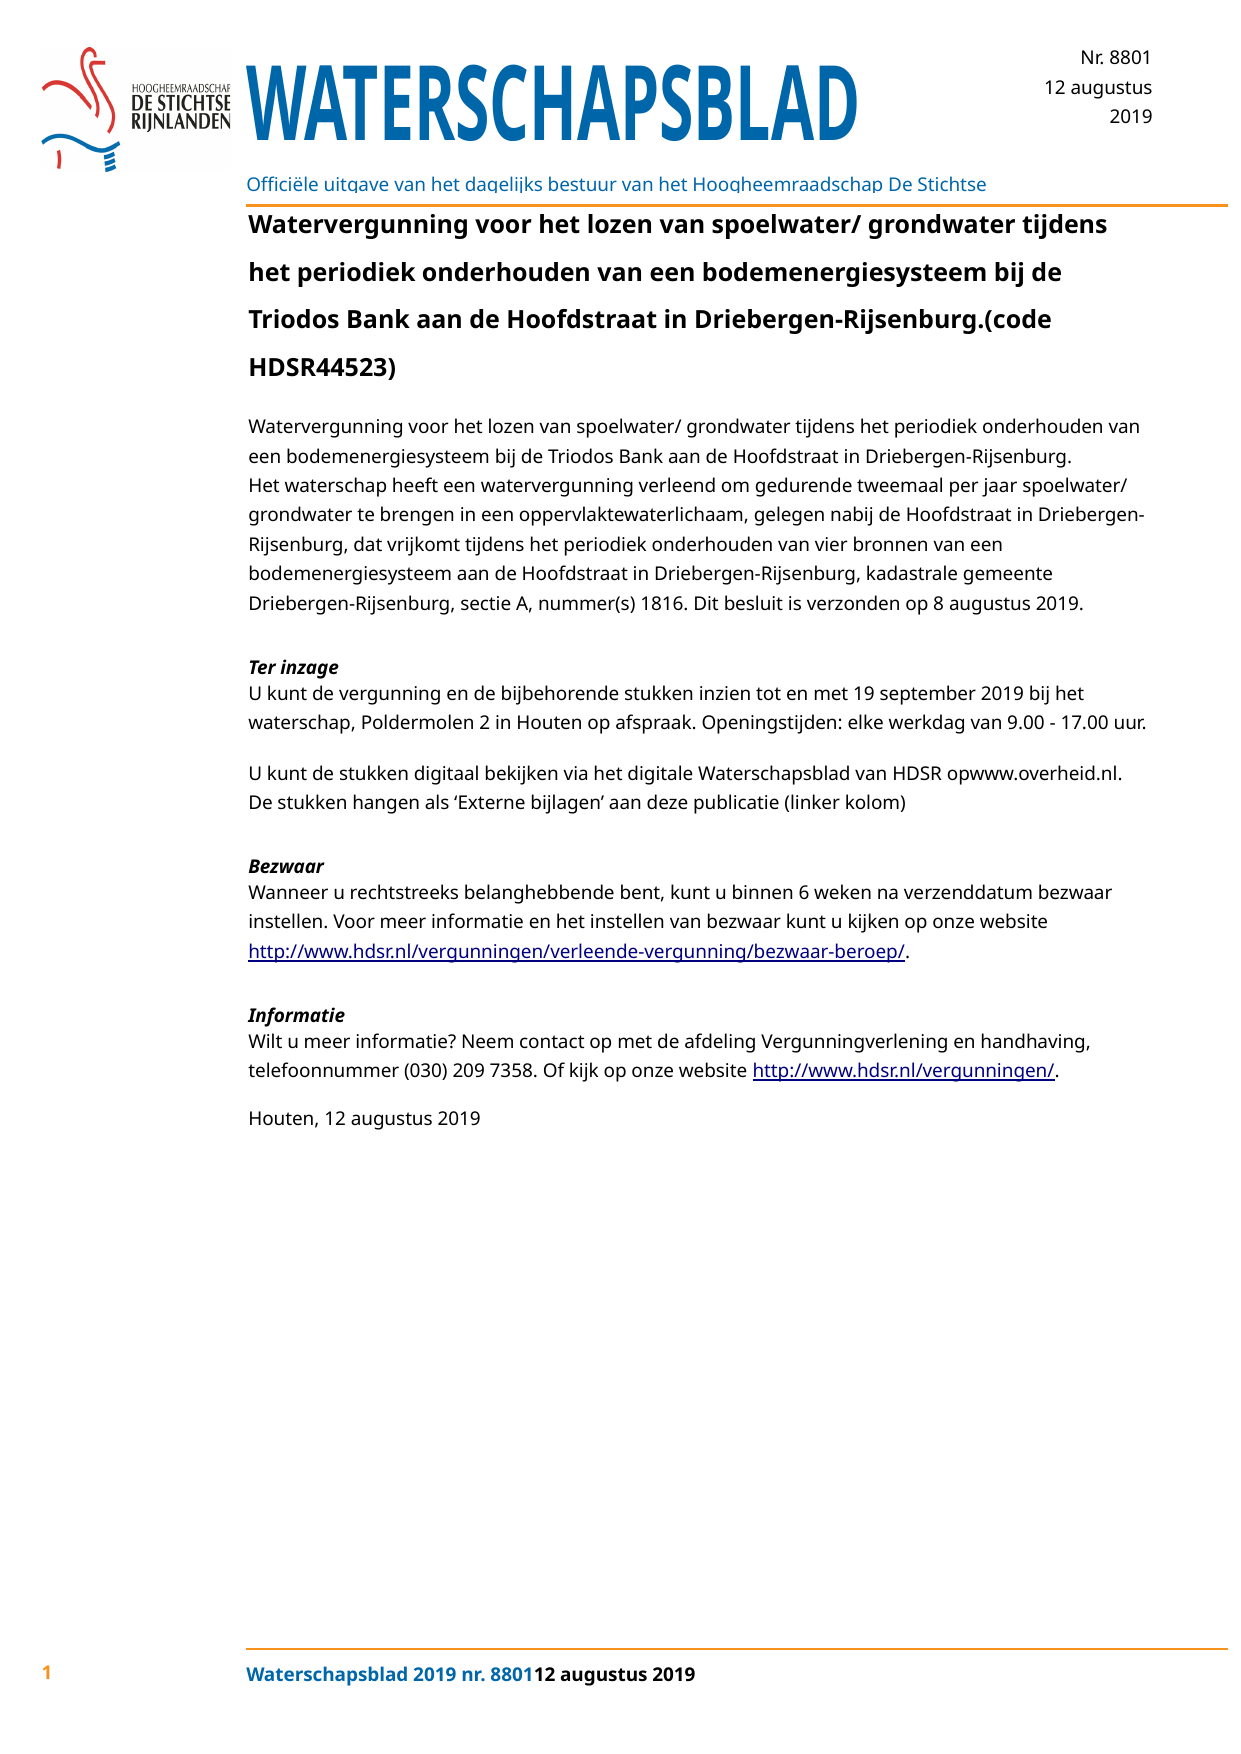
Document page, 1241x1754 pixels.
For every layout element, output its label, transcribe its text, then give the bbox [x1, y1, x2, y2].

text Wanneer u rechtstreeks belanghebbende bent, kunt u binnen 6 weken na verzenddatum bezwaar instellen. Voor meer informatie en het instellen van bezwaar kunt u kijken op onze website http://www.hdsr.nl/vergunningen/verleende-vergunning/bezwaar-beroep/. [248, 879, 1152, 964]
text Houten, 12 augustus 2019 [248, 1105, 1152, 1131]
picture [41, 47, 231, 172]
text Wilt u meer informatie? Neem contact op met de afdeling Vergunningverlening en handhaving, telefoonnummer (030) 209 7358. Of kijk op onze website http://www.hdsr.nl/vergunningen/. [248, 1028, 1152, 1083]
text Het waterschap heeft een watervergunning verleend om gedurende tweemaal per jaar spoelwater/ grondwater te brengen in een oppervlaktewaterlichaam, gelegen nabij de Hoofdstraat in Driebergen-Rijsenburg, dat vrijkomt tijdens het periodiek onderhouden van vier bronnen van een bodemenergiesysteem aan de Hoofdstraat in Driebergen-Rijsenburg, kadastrale gemeente Driebergen-Rijsenburg, sectie A, nummer(s) 1816. Dit besluit is verzonden op 8 augustus 2019. [248, 472, 1152, 616]
text Informatie [248, 1002, 1152, 1028]
text U kunt de vergunning en de bijbehorende stukken inzien tot en met 19 september 2019 bij het waterschap, Poldermolen 2 in Houten op afspraak. Openingstijden: elke werkdag van 9.00 - 17.00 uur. [248, 680, 1152, 735]
text Watervergunning voor het lozen van spoelwater/ grondwater tijdens het periodiek onderhouden van een bodemenergiesysteem bij de Triodos Bank aan de Hoofdstraat in Driebergen-Rijsenburg.(code HDSR44523) [248, 207, 1152, 384]
table_header Watervergunning voor het lozen van spoelwater/ grondwater tijdens het periodiek onderhouden van een bodemenergiesysteem bij de Triodos Bank aan de Hoofdstraat in Driebergen-Rijsenburg. [248, 413, 1152, 468]
text Ter inzage [248, 654, 1152, 680]
text Bezwaar [248, 853, 1152, 879]
text U kunt de stukken digitaal bekijken via het digitale Waterschapsblad van HDSR opwww.overheid.nl. De stukken hangen als ‘Externe bijlagen’ aan deze publicatie (linker kolom) [248, 760, 1152, 815]
